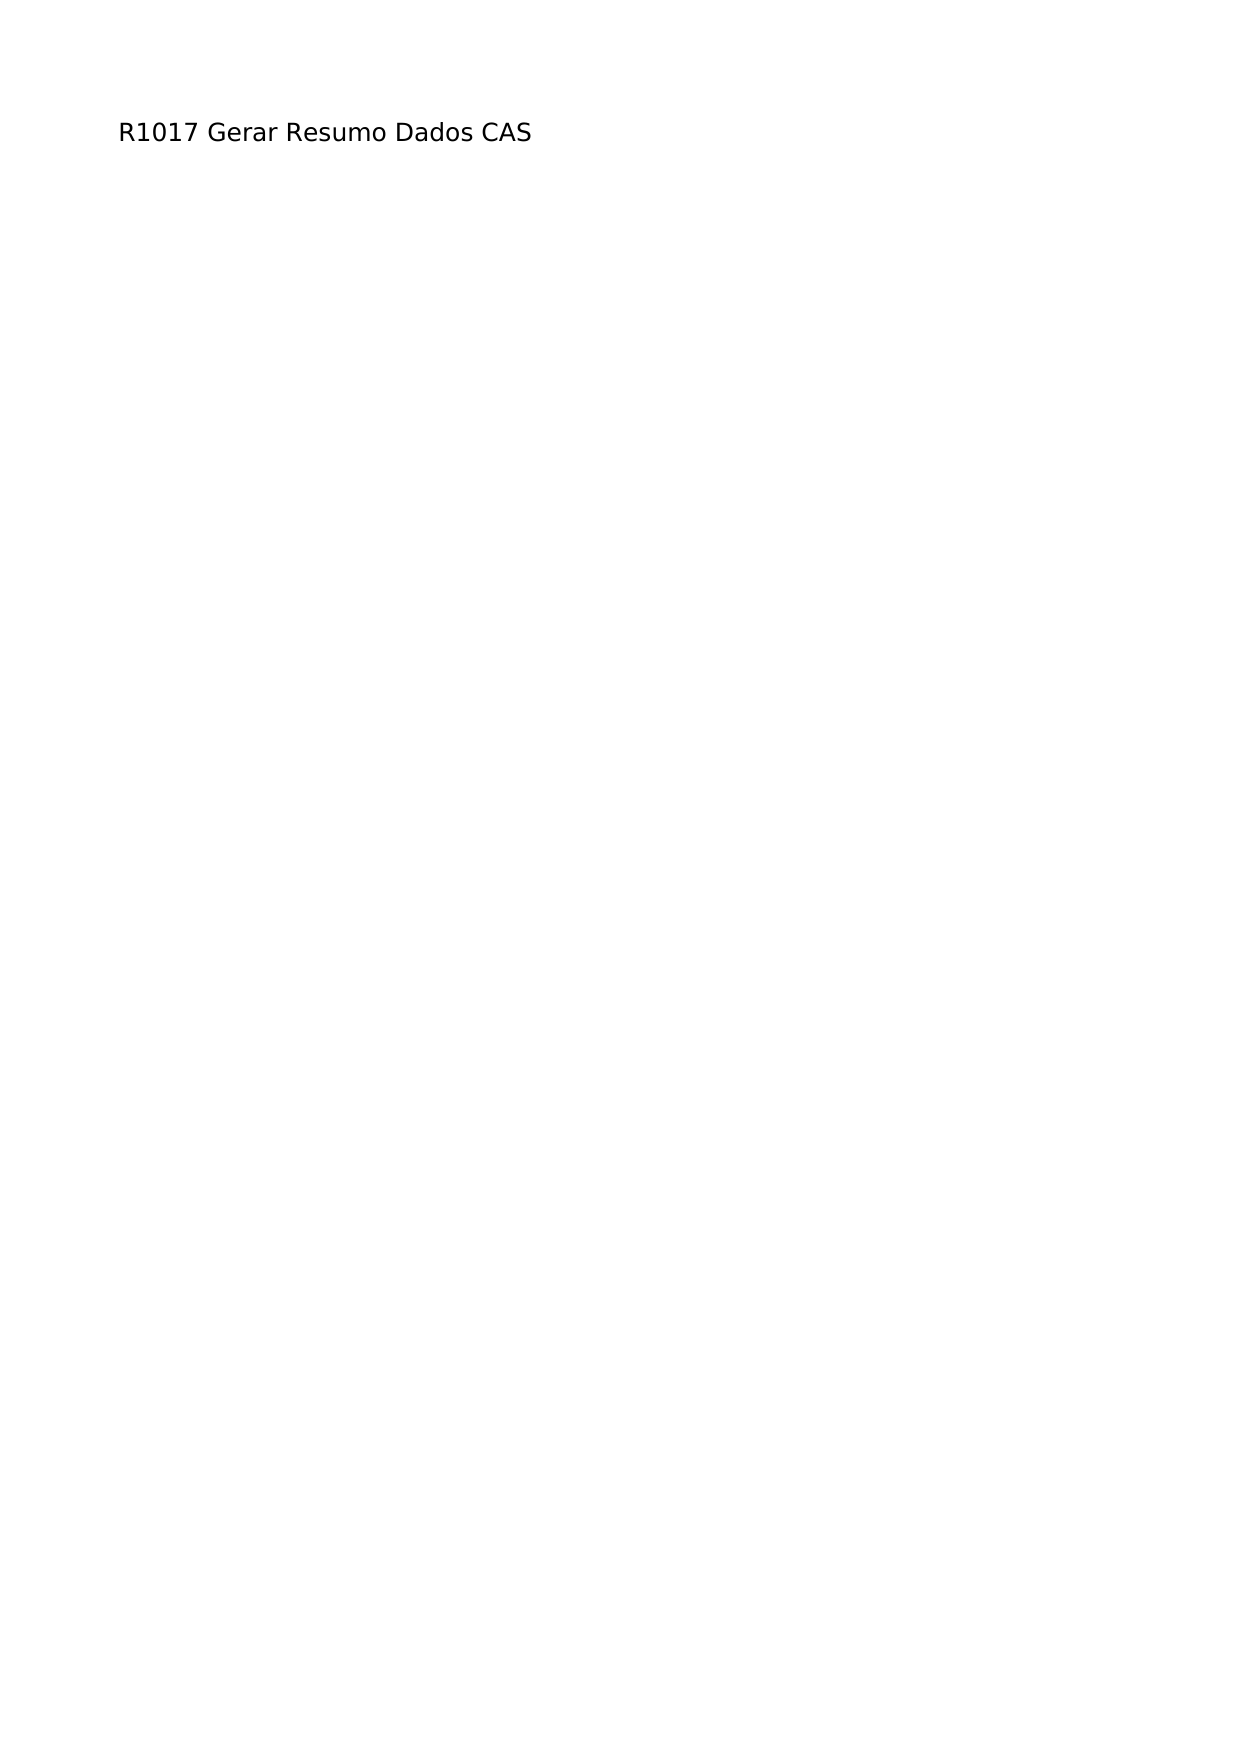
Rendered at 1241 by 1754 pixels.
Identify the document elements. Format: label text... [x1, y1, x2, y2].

text R1017 Gerar Resumo Dados CAS [118, 118, 1122, 147]
